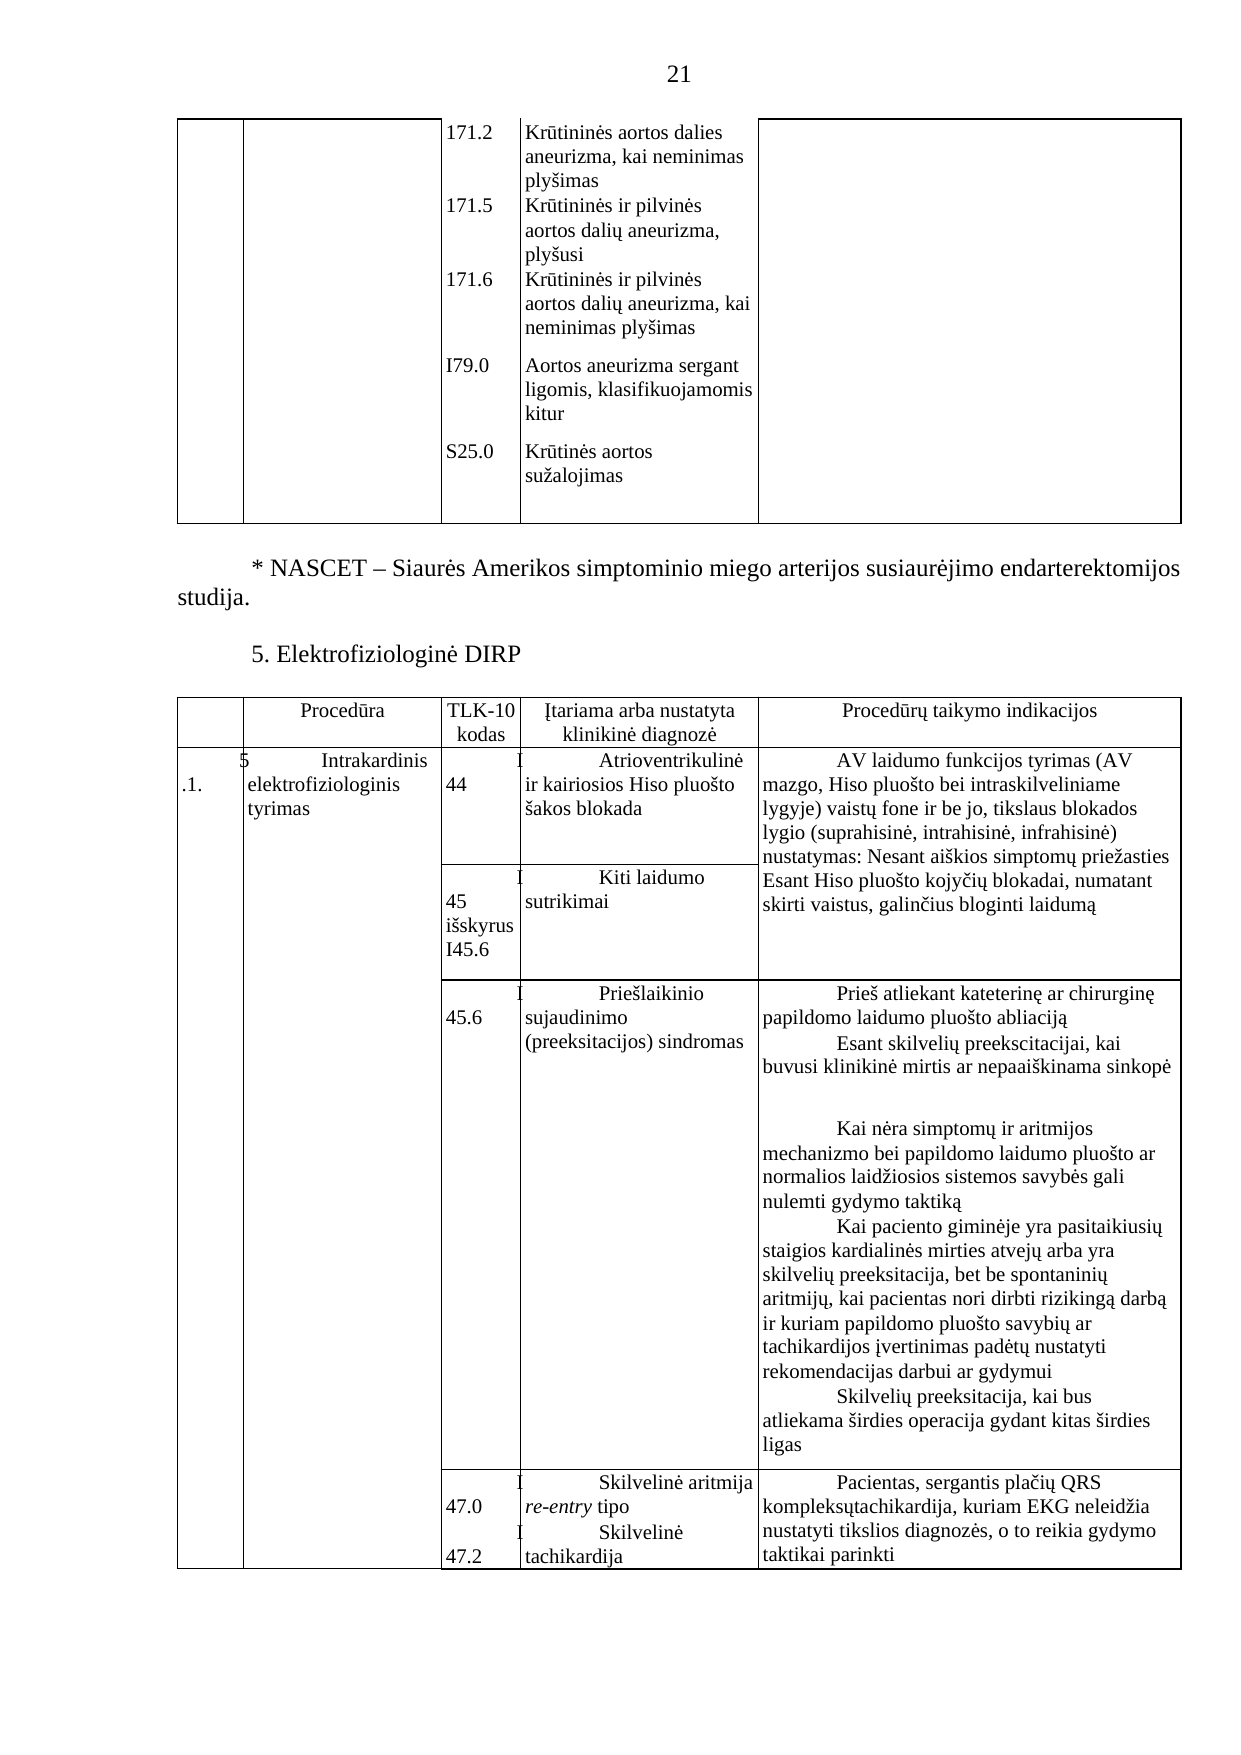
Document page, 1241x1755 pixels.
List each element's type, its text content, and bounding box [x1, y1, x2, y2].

table_cell Prieš atliekant kateterinę ar chirurginę papildomo laidumo pluošto abliaciją [759, 981, 1180, 1029]
table_cell 171.5 [442, 192, 520, 266]
table_cell 5.1. [178, 748, 243, 1568]
table_cell I45.6 [442, 981, 520, 1468]
table_cell S25.0 [442, 437, 520, 523]
table_cell [759, 120, 1180, 523]
table_cell Esant skilvelių preekscitacijai, kai buvusi klinikinė mirtis ar nepaaiškinama sinkopė [759, 1029, 1180, 1115]
table_cell Kai nėra simptomų ir aritmijos mechanizmo bei papildomo laidumo pluošto ar normalios laidžiosios sistemos savybės gali nulemti gydymo taktiką [759, 1115, 1180, 1213]
table_header TLK-10 kodas [442, 698, 520, 746]
table_cell [178, 120, 243, 523]
table_cell Krūtininės ir pilvinės aortos dalių aneurizma, kai neminimas plyšimas [521, 266, 758, 351]
text * NASCET – Siaurės Amerikos simptominio miego arterijos susiaurėjimo endarterektomijos studija. [177, 553, 1181, 610]
table_cell Atrioventrikulinė ir kairiosios Hiso pluošto šakos blokada [521, 748, 758, 863]
table_header Procedūra [244, 698, 441, 746]
table_cell I47.2 [442, 1518, 520, 1568]
table_header Procedūrų taikymo indikacijos [759, 698, 1180, 746]
table_cell I47.0 [442, 1470, 520, 1518]
table_cell Skilvelių preeksitacija, kai bus atliekama širdies operacija gydant kitas širdies ligas [759, 1383, 1180, 1468]
table_cell Krūtininės ir pilvinės aortos dalių aneurizma, plyšusi [521, 192, 758, 266]
table_header Įtariama arba nustatyta klinikinė diagnozė [521, 698, 758, 746]
table_header [178, 698, 243, 746]
table_cell Krūtinės aortos sužalojimas [521, 437, 758, 523]
table_cell Kai paciento giminėje yra pasitaikiusių staigios kardialinės mirties atvejų arba yra skilvelių preeksitacija, bet be spontaninių aritmijų, kai pacientas nori dirbti rizikingą darbą ir kuriam papildomo pluošto savybių ar tachikardijos įvertinimas padėtų nustatyti rekomendacijas darbui ar gydymui [759, 1213, 1180, 1383]
table_cell I45 išskyrus I45.6 [442, 865, 520, 979]
table_cell Aortos aneurizma sergant ligomis, klasifikuojamomis kitur [521, 351, 758, 437]
table_cell I79.0 [442, 351, 520, 437]
table_cell I44 [442, 748, 520, 863]
table_cell Intrakardinis elektrofiziologinis tyrimas [244, 748, 441, 1568]
table_cell AV laidumo funkcijos tyrimas (AV mazgo, Hiso pluošto bei intraskilveliniame lygyje) vaistų fone ir be jo, tikslaus blokados lygio (suprahisinė, intrahisinė, infrahisinė) nustatymas: Nesant aiškios simptomų priežasties Esant Hiso pluošto kojyčių blokadai, numatant skirti vaistus, galinčius bloginti laidumą [759, 748, 1180, 979]
table_cell 171.6 [442, 266, 520, 351]
table_cell Kiti laidumo sutrikimai [521, 865, 758, 979]
table_cell [244, 120, 441, 523]
table_cell 171.2 [442, 118, 520, 192]
text 5. Elektrofiziologinė DIRP [177, 639, 1181, 668]
table_cell Krūtininės aortos dalies aneurizma, kai neminimas plyšimas [521, 118, 758, 192]
table_cell Skilvelinė aritmija re-entry tipo [521, 1470, 758, 1518]
table_cell Skilvelinė tachikardija [521, 1518, 758, 1568]
table_cell Priešlaikinio sujaudinimo (preeksitacijos) sindromas [521, 981, 758, 1468]
table_cell Pacientas, sergantis plačių QRS kompleksųtachikardija, kuriam EKG neleidžia nustatyti tikslios diagnozės, o to reikia gydymo taktikai parinkti [759, 1470, 1180, 1568]
